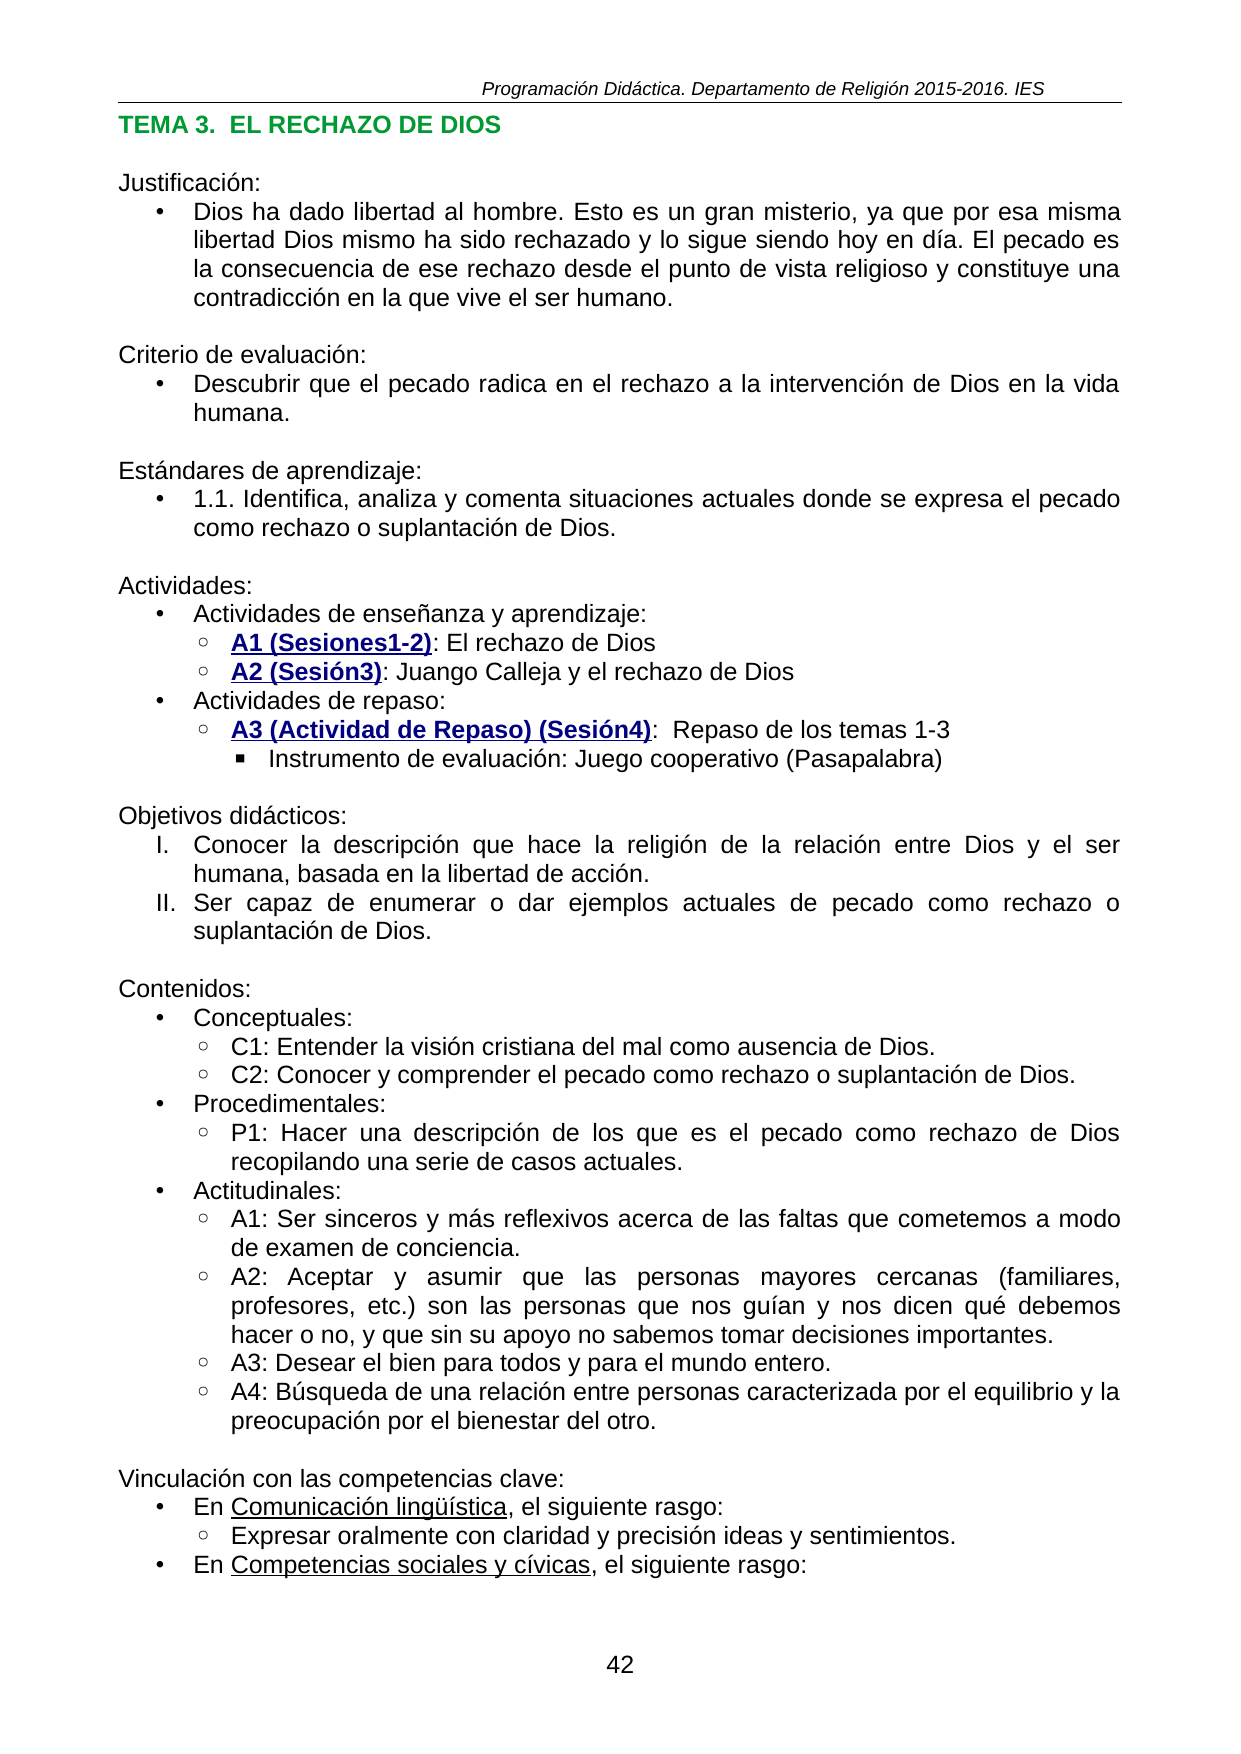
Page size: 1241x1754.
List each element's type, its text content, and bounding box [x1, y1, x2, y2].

text Vinculación con las competencias clave: [118, 1464, 1122, 1492]
list Actividades de repaso: [156, 686, 1122, 715]
list Procedimentales: [156, 1089, 1122, 1118]
list Dios ha dado libertad al hombre. Esto es un gran misterio, ya que por esa misma libertad Dios mismo ha sido rechazado y lo sigue siendo hoy en día. El pecado es la consecuencia de ese rechazo desde el punto de vista religioso y constituye una contradicción en la que vive el ser humano. [156, 197, 1122, 312]
list Expresar oralmente con claridad y precisión ideas y sentimientos. [193, 1521, 1122, 1550]
list Actitudinales: [156, 1176, 1122, 1204]
list En Competencias sociales y cívicas, el siguiente rasgo: [156, 1550, 1122, 1579]
list Conocer la descripción que hace la religión de la relación entre Dios y el ser humana, basada en la libertad de acción. [156, 830, 1122, 888]
list A2: Aceptar y asumir que las personas mayores cercanas (familiares, profesores, etc.) son las personas que nos guían y nos dicen qué debemos hacer o no, y que sin su apoyo no sabemos tomar decisiones importantes. [193, 1262, 1122, 1348]
list A4: Búsqueda de una relación entre personas caracterizada por el equilibrio y la preocupación por el bienestar del otro. [193, 1377, 1122, 1435]
list Instrumento de evaluación: Juego cooperativo (Pasapalabra) [231, 744, 1122, 773]
list A1: Ser sinceros y más reflexivos acerca de las faltas que cometemos a modo de examen de conciencia. [193, 1204, 1122, 1262]
list A1 (Sesiones1-2): El rechazo de Dios [193, 628, 1122, 657]
list A3 (Actividad de Repaso) (Sesión4): Repaso de los temas 1-3 [193, 715, 1122, 744]
text Actividades: [118, 571, 1122, 599]
text Criterio de evaluación: [118, 341, 1122, 369]
text Estándares de aprendizaje: [118, 456, 1122, 484]
list Conceptuales: [156, 1003, 1122, 1031]
list A3: Desear el bien para todos y para el mundo entero. [193, 1348, 1122, 1377]
list Descubrir que el pecado radica en el rechazo a la intervención de Dios en la vida humana. [156, 369, 1122, 427]
text Justificación: [118, 168, 1122, 197]
list C2: Conocer y comprender el pecado como rechazo o suplantación de Dios. [193, 1060, 1122, 1089]
list 1.1. Identifica, analiza y comenta situaciones actuales donde se expresa el pecado como rechazo o suplantación de Dios. [156, 484, 1122, 542]
text TEMA 3. EL RECHAZO DE DIOS [118, 110, 1122, 139]
list P1: Hacer una descripción de los que es el pecado como rechazo de Dios recopilando una serie de casos actuales. [193, 1118, 1122, 1176]
list Ser capaz de enumerar o dar ejemplos actuales de pecado como rechazo o suplantación de Dios. [156, 888, 1122, 945]
list En Comunicación lingüística, el siguiente rasgo: [156, 1492, 1122, 1521]
list A2 (Sesión3): Juango Calleja y el rechazo de Dios [193, 657, 1122, 686]
list C1: Entender la visión cristiana del mal como ausencia de Dios. [193, 1031, 1122, 1060]
text Contenidos: [118, 974, 1122, 1003]
text Objetivos didácticos: [118, 801, 1122, 830]
list Actividades de enseñanza y aprendizaje: [156, 599, 1122, 628]
